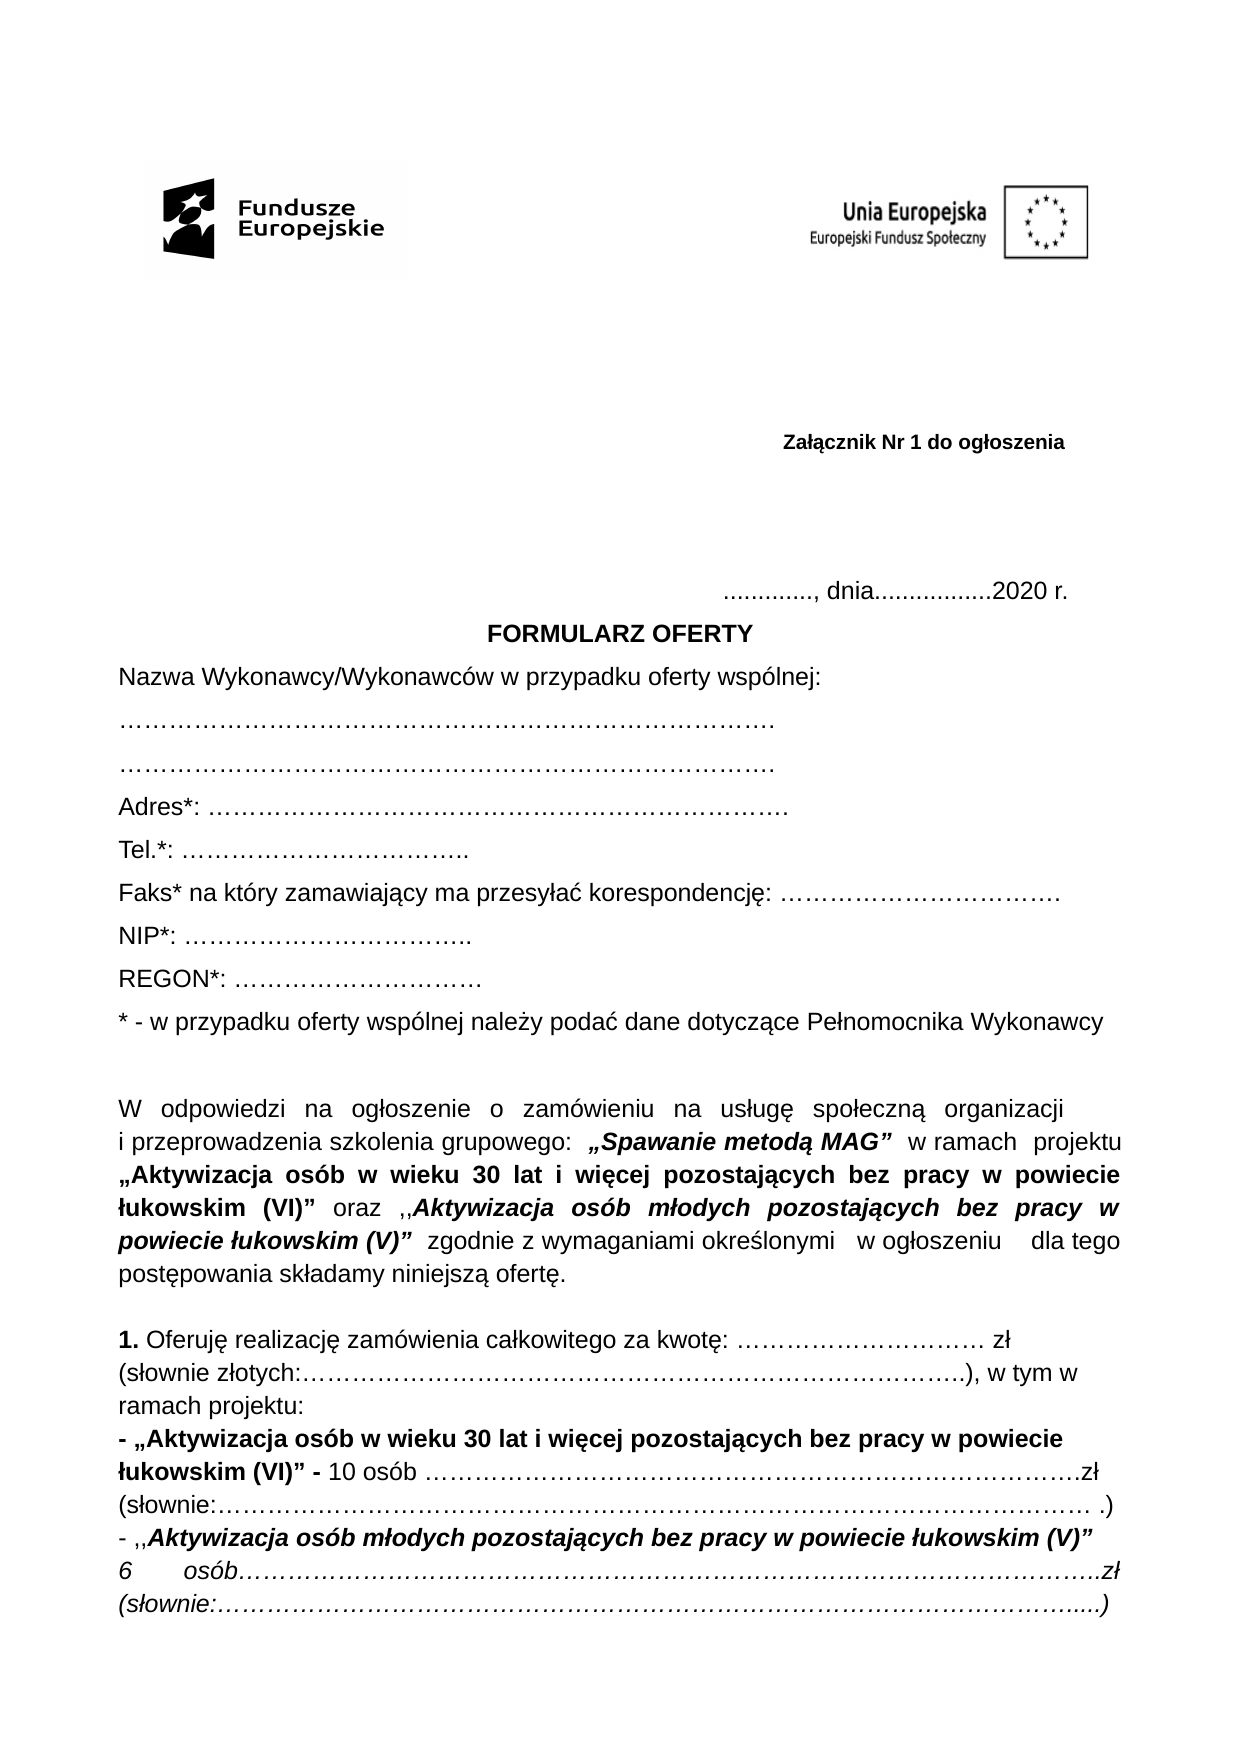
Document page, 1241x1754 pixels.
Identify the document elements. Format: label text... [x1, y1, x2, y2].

text * - w przypadku oferty wspólnej należy podać dane dotyczące Pełnomocnika Wykonawcy [118, 1007, 1122, 1036]
text ……………………………………………………………………. [118, 749, 1122, 777]
text Nazwa Wykonawcy/Wykonawców w przypadku oferty wspólnej: [118, 662, 1122, 691]
text NIP*: …………………………….. [118, 921, 1122, 950]
text 1. Oferuję realizację zamówienia całkowitego za kwotę: ………………………… zł [118, 1325, 1122, 1353]
text REGON*: ………………………… [118, 964, 1122, 993]
text Załącznik Nr 1 do ogłoszenia [118, 430, 1122, 454]
subtitle FORMULARZ OFERTY [118, 619, 1122, 648]
picture [791, 161, 1106, 284]
text 6 osób…………………………………………………………………………………………..zł (słownie:………………………………………………………………………………………….....) [118, 1556, 1122, 1618]
text W odpowiedzi na ogłoszenie o zamówieniu na usługę społeczną organizacji i przeprowadzenia szkolenia grupowego: „Spawanie metodą MAG” w ramach projektu „Aktywizacja osób w wieku 30 lat i więcej pozostających bez pracy w powiecie łukowskim (VI)” oraz ,,Aktywizacja osób młodych pozostających bez pracy w powiecie łukowskim (V)” zgodnie z wymaganiami określonymi w ogłoszeniu dla tego postępowania składamy niniejszą ofertę. [118, 1094, 1122, 1287]
text ……………………………………………………………………. [118, 706, 1122, 734]
text (słownie złotych:……………………………………………………………………..), w tym w ramach projektu: [118, 1358, 1122, 1419]
text - „Aktywizacja osób w wieku 30 lat i więcej pozostających bez pracy w powiecie łukowskim (VI)” - 10 osób …………………………………………………………………….zł (słownie:…………………………………………………………………………………………… .) [118, 1424, 1122, 1519]
text ............., dnia.................2020 r. [118, 576, 1122, 605]
text Faks* na który zamawiający ma przesyłać korespondencję: ……………………………. [118, 878, 1122, 907]
picture [138, 158, 409, 279]
text Adres*: ……………………………………………………………. [118, 792, 1122, 821]
text Tel.*: …………………………….. [118, 835, 1122, 864]
text - ,,Aktywizacja osób młodych pozostających bez pracy w powiecie łukowskim (V)” [118, 1523, 1122, 1552]
